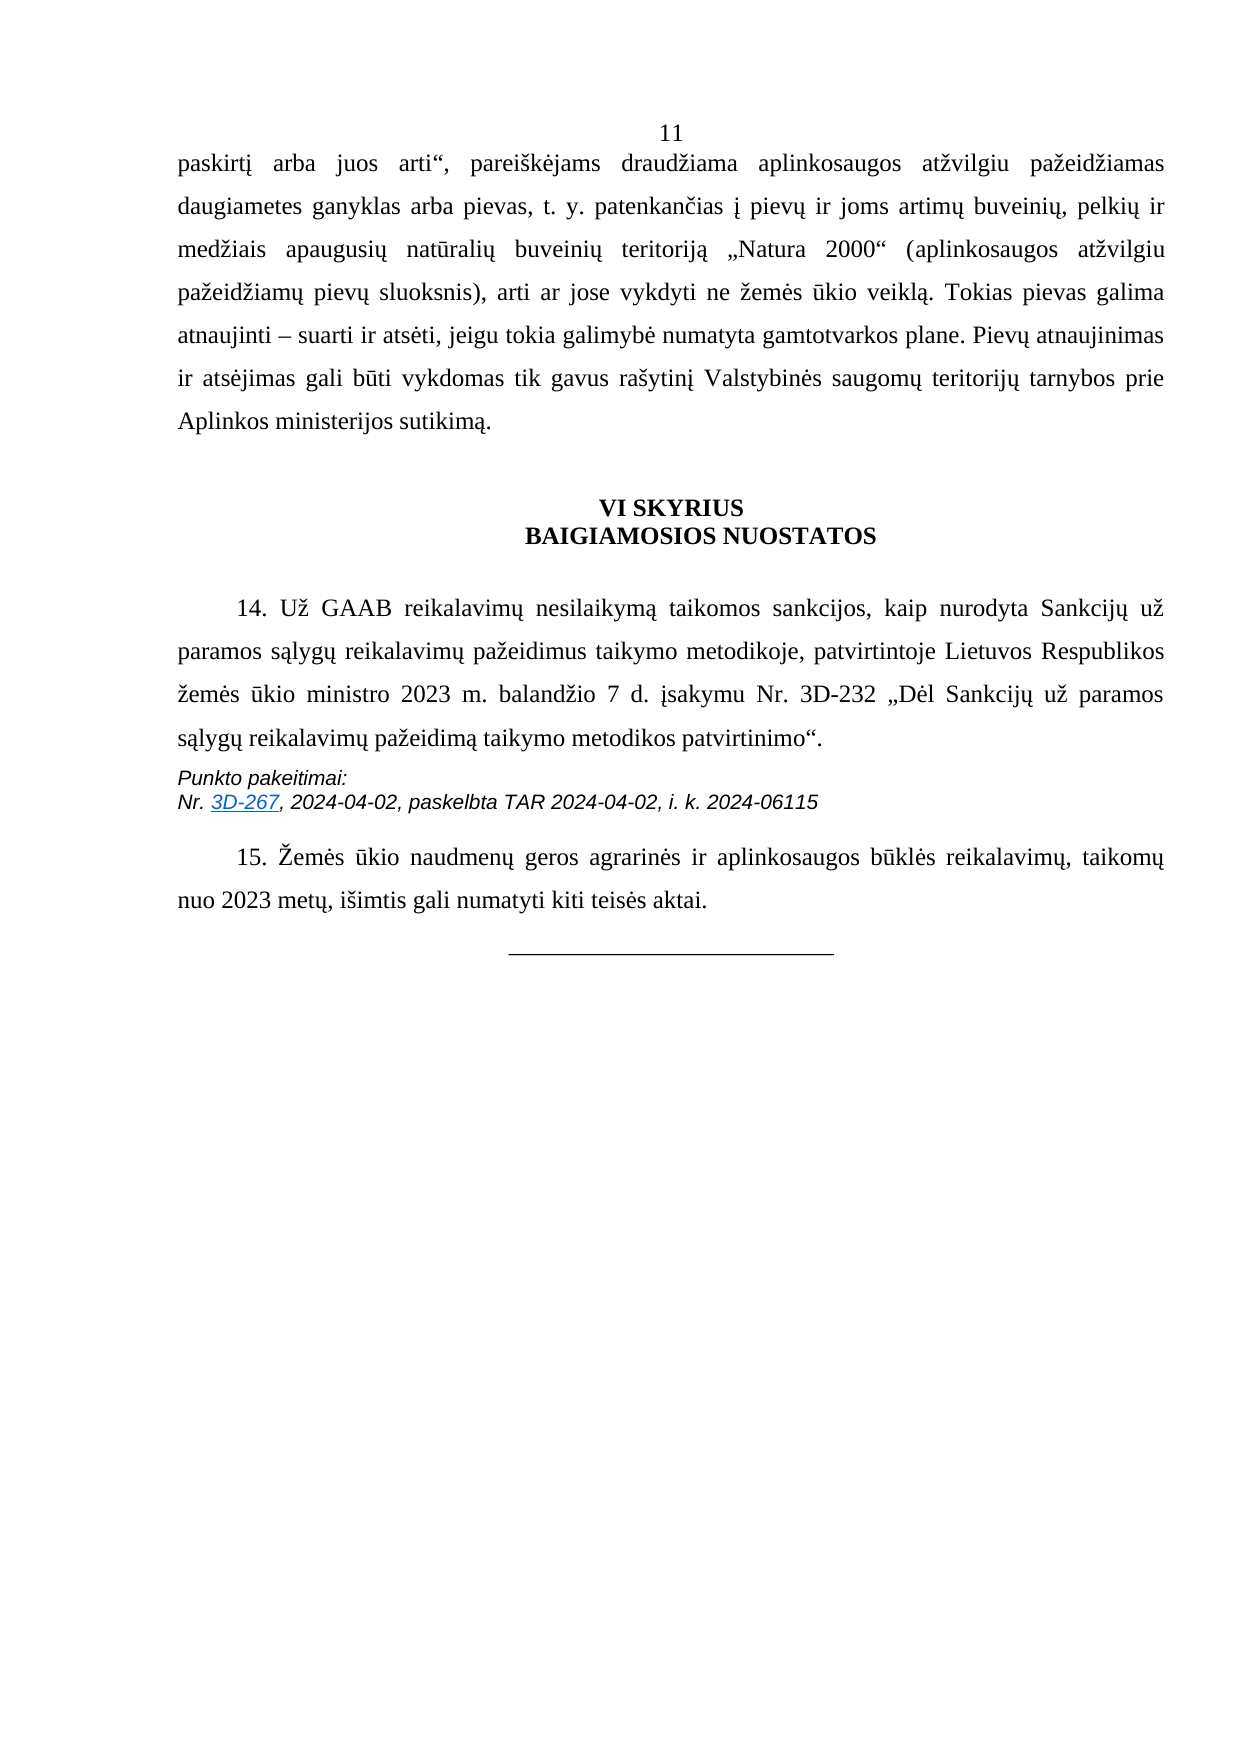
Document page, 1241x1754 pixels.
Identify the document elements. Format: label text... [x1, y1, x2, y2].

text VI SKYRIUS [177, 493, 1165, 521]
text 14. Už GAAB reikalavimų nesilaikymą taikomos sankcijos, kaip nurodyta Sankcijų už paramos sąlygų reikalavimų pažeidimus taikymo metodikoje, patvirtintoje Lietuvos Respublikos žemės ūkio ministro 2023 m. balandžio 7 d. įsakymu Nr. 3D-232 „Dėl Sankcijų už paramos sąlygų reikalavimų pažeidimą taikymo metodikos patvirtinimo“. [177, 593, 1165, 751]
text 15. Žemės ūkio naudmenų geros agrarinės ir aplinkosaugos būklės reikalavimų, taikomų nuo 2023 metų, išimtis gali numatyti kiti teisės aktai. [177, 842, 1165, 914]
text paskirtį arba juos arti“, pareiškėjams draudžiama aplinkosaugos atžvilgiu pažeidžiamas daugiametes ganyklas arba pievas, t. y. patenkančias į pievų ir joms artimų buveinių, pelkių ir medžiais apaugusių natūralių buveinių teritoriją „Natura 2000“ (aplinkosaugos atžvilgiu pažeidžiamų pievų sluoksnis), arti ar jose vykdyti ne žemės ūkio veiklą. Tokias pievas galima atnaujinti – suarti ir atsėti, jeigu tokia galimybė numatyta gamtotvarkos plane. Pievų atnaujinimas ir atsėjimas gali būti vykdomas tik gavus rašytinį Valstybinės saugomų teritorijų tarnybos prie Aplinkos ministerijos sutikimą. [177, 148, 1165, 435]
text BAIGIAMOSIOS NUOSTATOS [177, 521, 1165, 550]
text Punkto pakeitimai: [177, 766, 1165, 790]
text Nr. 3D-267, 2024-04-02, paskelbta TAR 2024-04-02, i. k. 2024-06115 [177, 790, 1165, 814]
text __________________________ [177, 929, 1165, 957]
